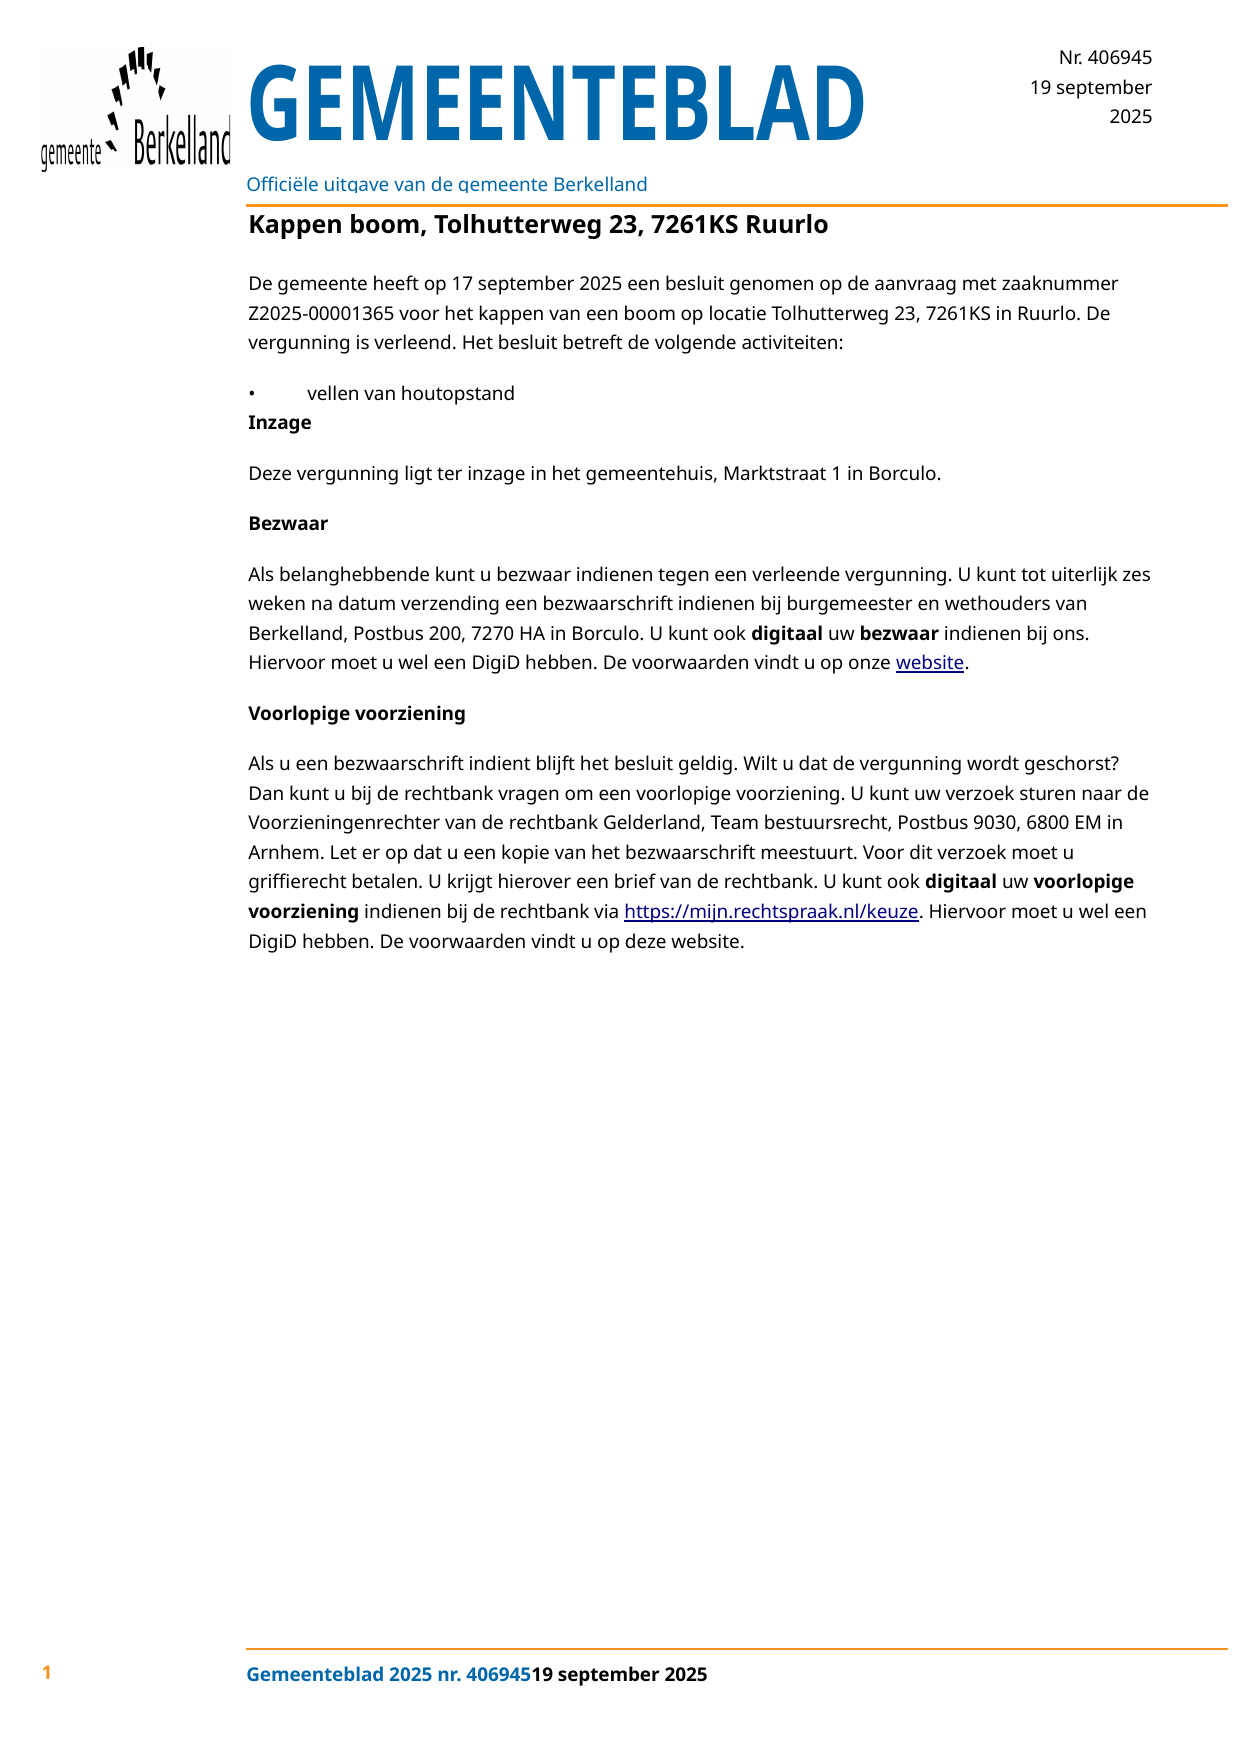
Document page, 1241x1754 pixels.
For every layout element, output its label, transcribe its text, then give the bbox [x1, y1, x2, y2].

text Kappen boom, Tolhutterweg 23, 7261KS Ruurlo [248, 207, 1152, 241]
text Bezwaar [248, 510, 1152, 536]
text De gemeente heeft op 17 september 2025 een besluit genomen op de aanvraag met zaaknummer Z2025-00001365 voor het kappen van een boom op locatie Tolhutterweg 23, 7261KS in Ruurlo. De vergunning is verleend. Het besluit betreft de volgende activiteiten: [248, 270, 1152, 355]
picture [41, 47, 231, 172]
text Als u een bezwaarschrift indient blijft het besluit geldig. Wilt u dat de vergunning wordt geschorst? Dan kunt u bij de rechtbank vragen om een voorlopige voorziening. U kunt uw verzoek sturen naar de Voorzieningenrechter van de rechtbank Gelderland, Team bestuursrecht, Postbus 9030, 6800 EM in Arnhem. Let er op dat u een kopie van het bezwaarschrift meestuurt. Voor dit verzoek moet u griffierecht betalen. U krijgt hierover een brief van de rechtbank. U kunt ook digitaal uw voorlopige voorziening indienen bij de rechtbank via https://mijn.rechtspraak.nl/keuze. Hiervoor moet u wel een DigiD hebben. De voorwaarden vindt u op deze website. [248, 750, 1152, 953]
list vellen van houtopstand [248, 380, 1152, 406]
text Als belanghebbende kunt u bezwaar indienen tegen een verleende vergunning. U kunt tot uiterlijk zes weken na datum verzending een bezwaarschrift indienen bij burgemeester en wethouders van Berkelland, Postbus 200, 7270 HA in Borculo. U kunt ook digitaal uw bezwaar indienen bij ons. Hiervoor moet u wel een DigiD hebben. De voorwaarden vindt u op onze website. [248, 561, 1152, 675]
text Inzage [248, 409, 1152, 435]
text Voorlopige voorziening [248, 700, 1152, 726]
text Deze vergunning ligt ter inzage in het gemeentehuis, Marktstraat 1 in Borculo. [248, 460, 1152, 486]
